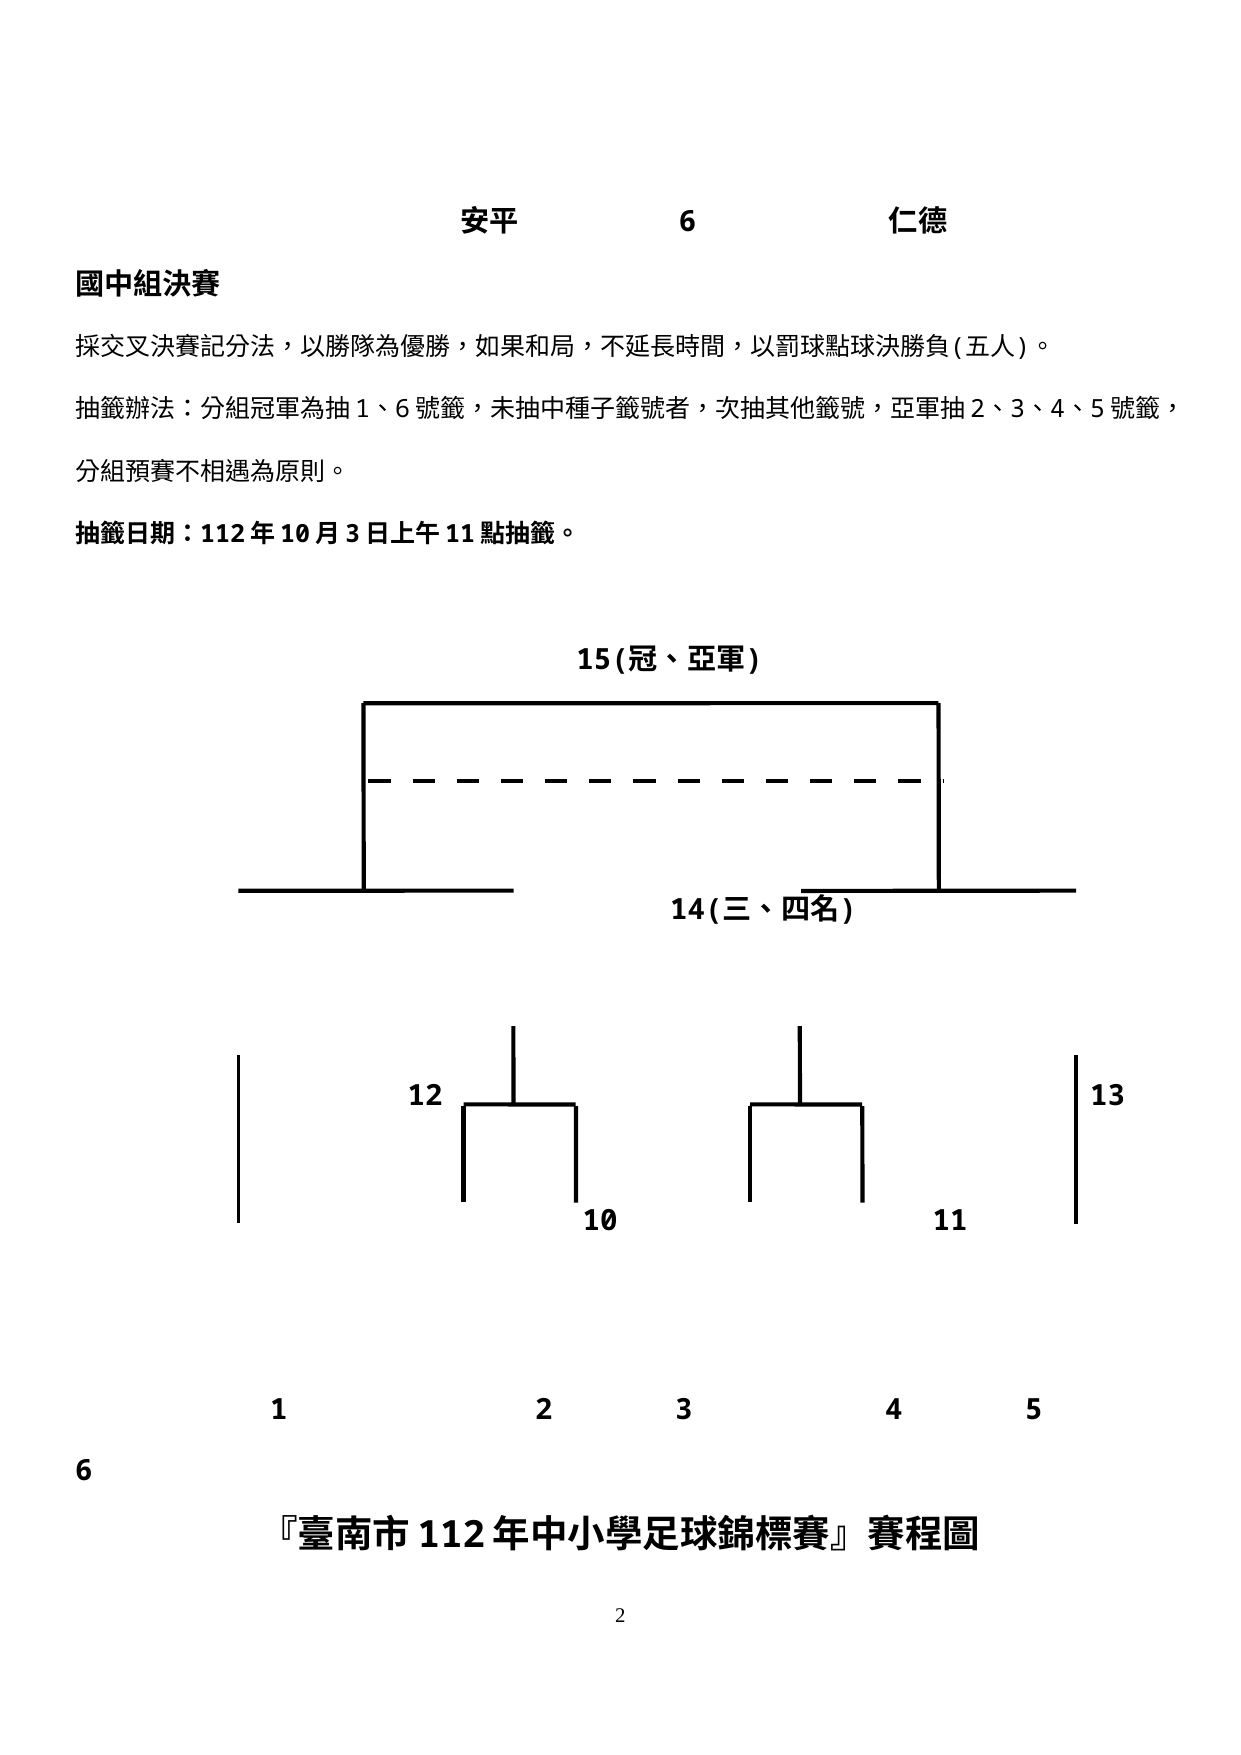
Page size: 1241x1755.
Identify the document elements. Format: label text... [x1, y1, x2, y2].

text 安平 6 仁德 [75, 177, 1165, 240]
text [516, 1052, 797, 1115]
text 『臺南市112年中小學足球錦標賽』賽程圖 [75, 1490, 1165, 1552]
text 13 [802, 1052, 1165, 1115]
text 14(三、四名) [75, 865, 1165, 927]
text 抽籤辦法：分組冠軍為抽1、6號籤，未抽中種子籤號者，次抽其他籤號，亞軍抽2、3、4、5號籤，分組預賽不相遇為原則。 [75, 365, 1165, 490]
text 抽籤日期：112年10月3日上午11點抽籤。 [75, 490, 1165, 552]
text 採交叉決賽記分法，以勝隊為優勝，如果和局，不延長時間，以罰球點球決勝負(五人)。 [75, 302, 1165, 365]
text 國中組決賽 [75, 240, 1165, 302]
text 15(冠、亞軍) [75, 615, 1165, 677]
text [466, 1107, 573, 1115]
text 10 11 [75, 1177, 1165, 1240]
text 12 [75, 1052, 511, 1115]
text [752, 1107, 860, 1115]
text 1 2 3 4 5 6 [75, 1365, 1165, 1490]
